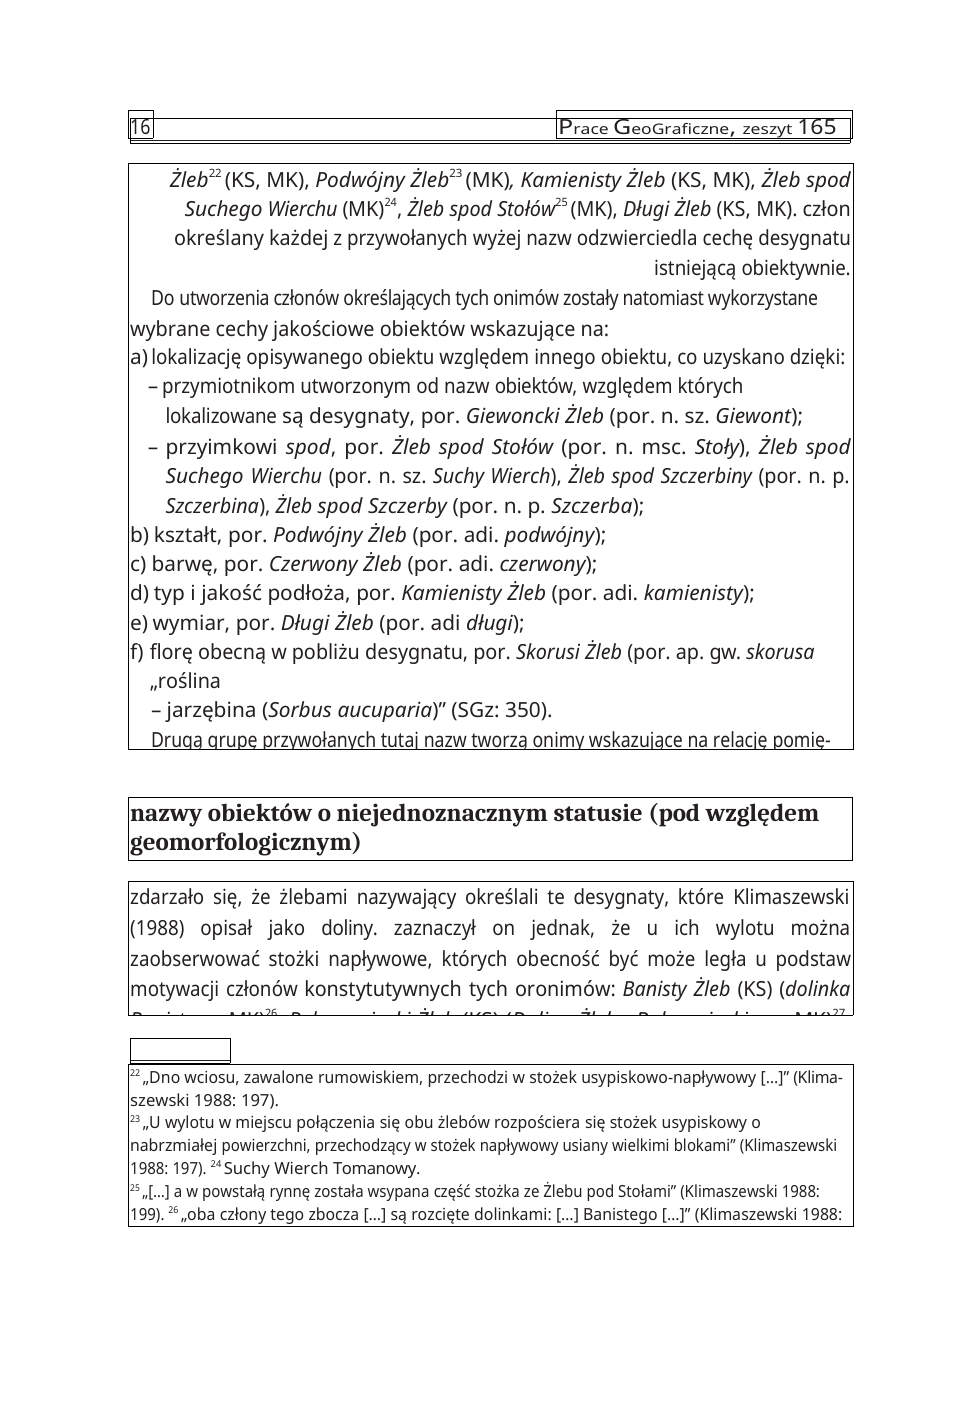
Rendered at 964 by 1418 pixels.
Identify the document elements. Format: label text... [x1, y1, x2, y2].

list typ i jakość podłoża, por. Kamienisty Żleb (por. adi. kamienisty); [130, 578, 853, 607]
list lokalizację opisywanego obiektu względem innego obiektu, co uzyskano dzięki: [130, 345, 853, 369]
text [130, 112, 153, 118]
list kształt, por. Podwójny Żleb (por. adi. podwójny); [130, 520, 853, 548]
text zdarzało się, że żlebami nazywający określali te desygnaty, które Klimaszewski (1988) opisał jako doliny. zaznaczył on jednak, że u ich wylotu można zaobserwować stożki napływowe, których obecność być może legła u podstaw motywacji członów konstytutywnych tych oronimów: Banisty Żleb (KS) (dolinka Banistego, MK)26; Bobro- wiecki Żleb (KS) (Dolina Żlebu Bobrowieckiego, MK)27; Żleb pod Banie (KS) (Dolinka [130, 882, 851, 1015]
list jarzębina (Sorbus aucuparia)” (SGz: 350). [151, 695, 853, 724]
text 22 „Dno wciosu, zawalone rumowiskiem, przechodzi w stożek usypiskowo-napływowy […]” (Klima- szewski 1988: 197). [130, 1065, 852, 1111]
list barwę, por. Czerwony Żleb (por. adi. czerwony); [130, 549, 853, 577]
text Drugą grupę przywołanych tutaj nazw tworzą onimy wskazujące na relację pomię- dzy obiektem a człowiekiem typu: [130, 725, 852, 749]
text 23 „U wylotu w miejscu połączenia się obu żlebów rozpościera się stożek usypiskowy o nabrzmiałej powierzchni, przechodzący w stożek napływowy usiany wielkimi blokami” (Klimaszewski 1988: 197). 24 Suchy Wierch Tomanowy. [130, 1111, 852, 1180]
list przymiotnikom utworzonym od nazw obiektów, względem których lokalizowane są desygnaty, por. Giewoncki Żleb (por. n. sz. Giewont); [148, 371, 850, 430]
text 16 [131, 119, 153, 138]
list przyimkowi spod, por. Żleb spod Stołów (por. n. msc. Stoły), Żleb spod Suchego Wierchu (por. n. sz. Suchy Wierch), Żleb spod Szczerbiny (por. n. p. Szczerbina), Żleb spod Szczerby (por. n. p. Szczerba); [148, 432, 851, 519]
text nazwy obiektów o niejednoznacznym statusie (pod względem geomorfologicznym) [130, 799, 851, 856]
list wymiar, por. Długi Żleb (por. adi długi); [130, 608, 853, 636]
text Do utworzenia członów określających tych onimów zostały natomiast wykorzystane wybrane cechy jakościowe obiektów wskazujące na: [130, 283, 852, 342]
list florę obecną w pobliżu desygnatu, por. Skorusi Żleb (por. ap. gw. skorusa „roślina [130, 637, 853, 694]
text 25 „[…] a w powstałą rynnę została wsypana część stożka ze Żlebu pod Stołami” (Klimaszewski 1988: 199). 26 „oba człony tego zbocza […] są rozcięte dolinkami: […] Banistego […]” (Klimaszewski 1988: 166). 27 „U wylotu duży stożek napływowy […]” (Klimaszewski 1988: 161). [130, 1180, 851, 1226]
text Żleb22 (KS, MK), Podwójny Żleb23 (MK), Kamienisty Żleb (KS, MK), Żleb spod Suchego Wierchu (MK)24, Żleb spod Stołów25 (MK), Długi Żleb (KS, MK). człon określany każdej z przywołanych wyżej nazw odzwierciedla cechę desygnatu istniejącą obiektywnie. [130, 165, 851, 281]
text Prace GeoGraficzne, zeszyt 165 [558, 112, 852, 138]
